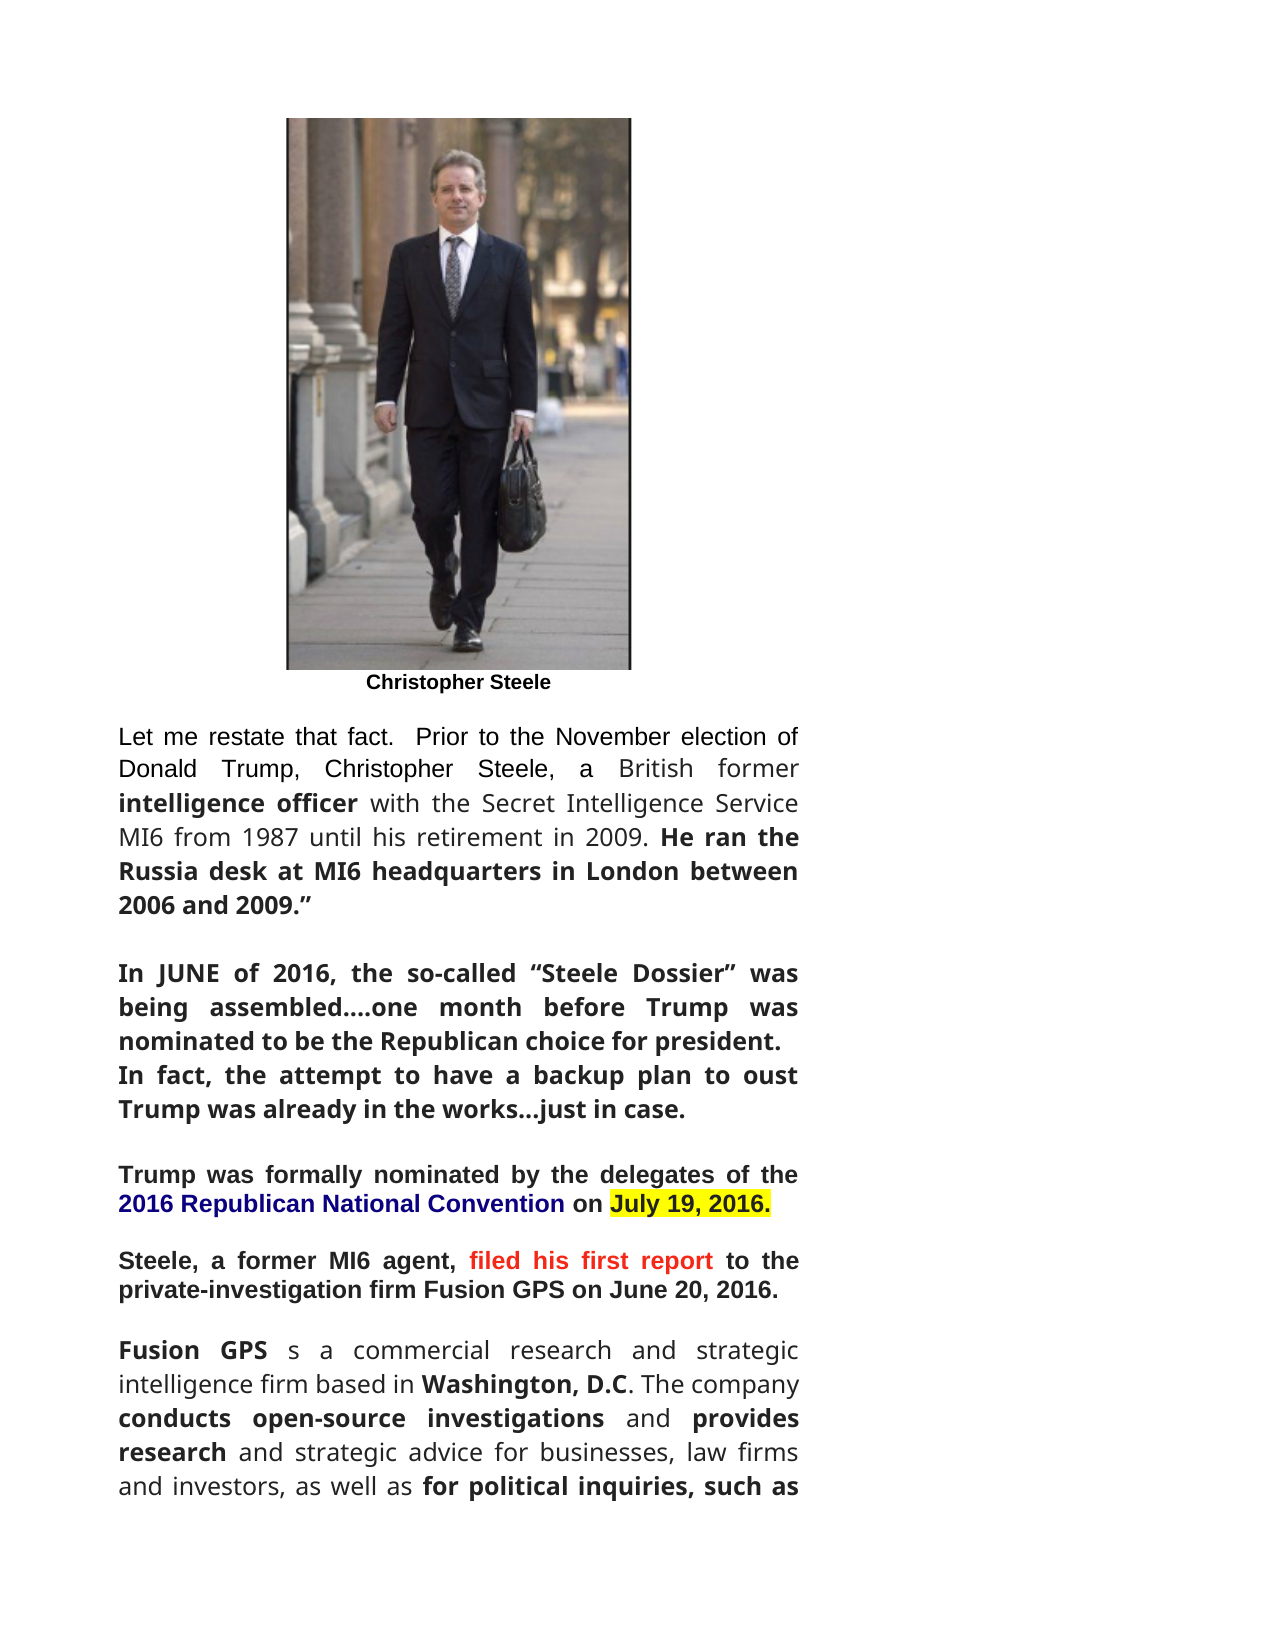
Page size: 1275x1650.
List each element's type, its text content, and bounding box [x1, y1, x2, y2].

picture [286, 118, 632, 670]
text In JUNE of 2016, the so-called “Steele Dossier” was being assembled....one month before Trump was nominated to be the Republican choice for president. [118, 956, 799, 1058]
text Trump was formally nominated by the delegates of the 2016 Republican National Convention on July 19, 2016. [118, 1160, 799, 1217]
text Steele, a former MI6 agent, filed his first report to the private-investigation firm Fusion GPS on June 20, 2016. [118, 1246, 799, 1304]
text Let me restate that fact. Prior to the November election of Donald Trump, Christopher Steele, a British former intelligence officer with the Secret Intelligence Service MI6 from 1987 until his retirement in 2009. He ran the Russia desk at MI6 headquarters in London between 2006 and 2009.” [118, 722, 799, 921]
text In fact, the attempt to have a backup plan to oust Trump was already in the works...just in case. [118, 1058, 799, 1126]
text Fusion GPS s a commercial research and strategic intelligence firm based in Washington, D.C. The company conducts open-source investigations and provides research and strategic advice for businesses, law firms and investors, as well as for political inquiries, such as [118, 1332, 799, 1503]
text Christopher Steele [118, 118, 799, 694]
